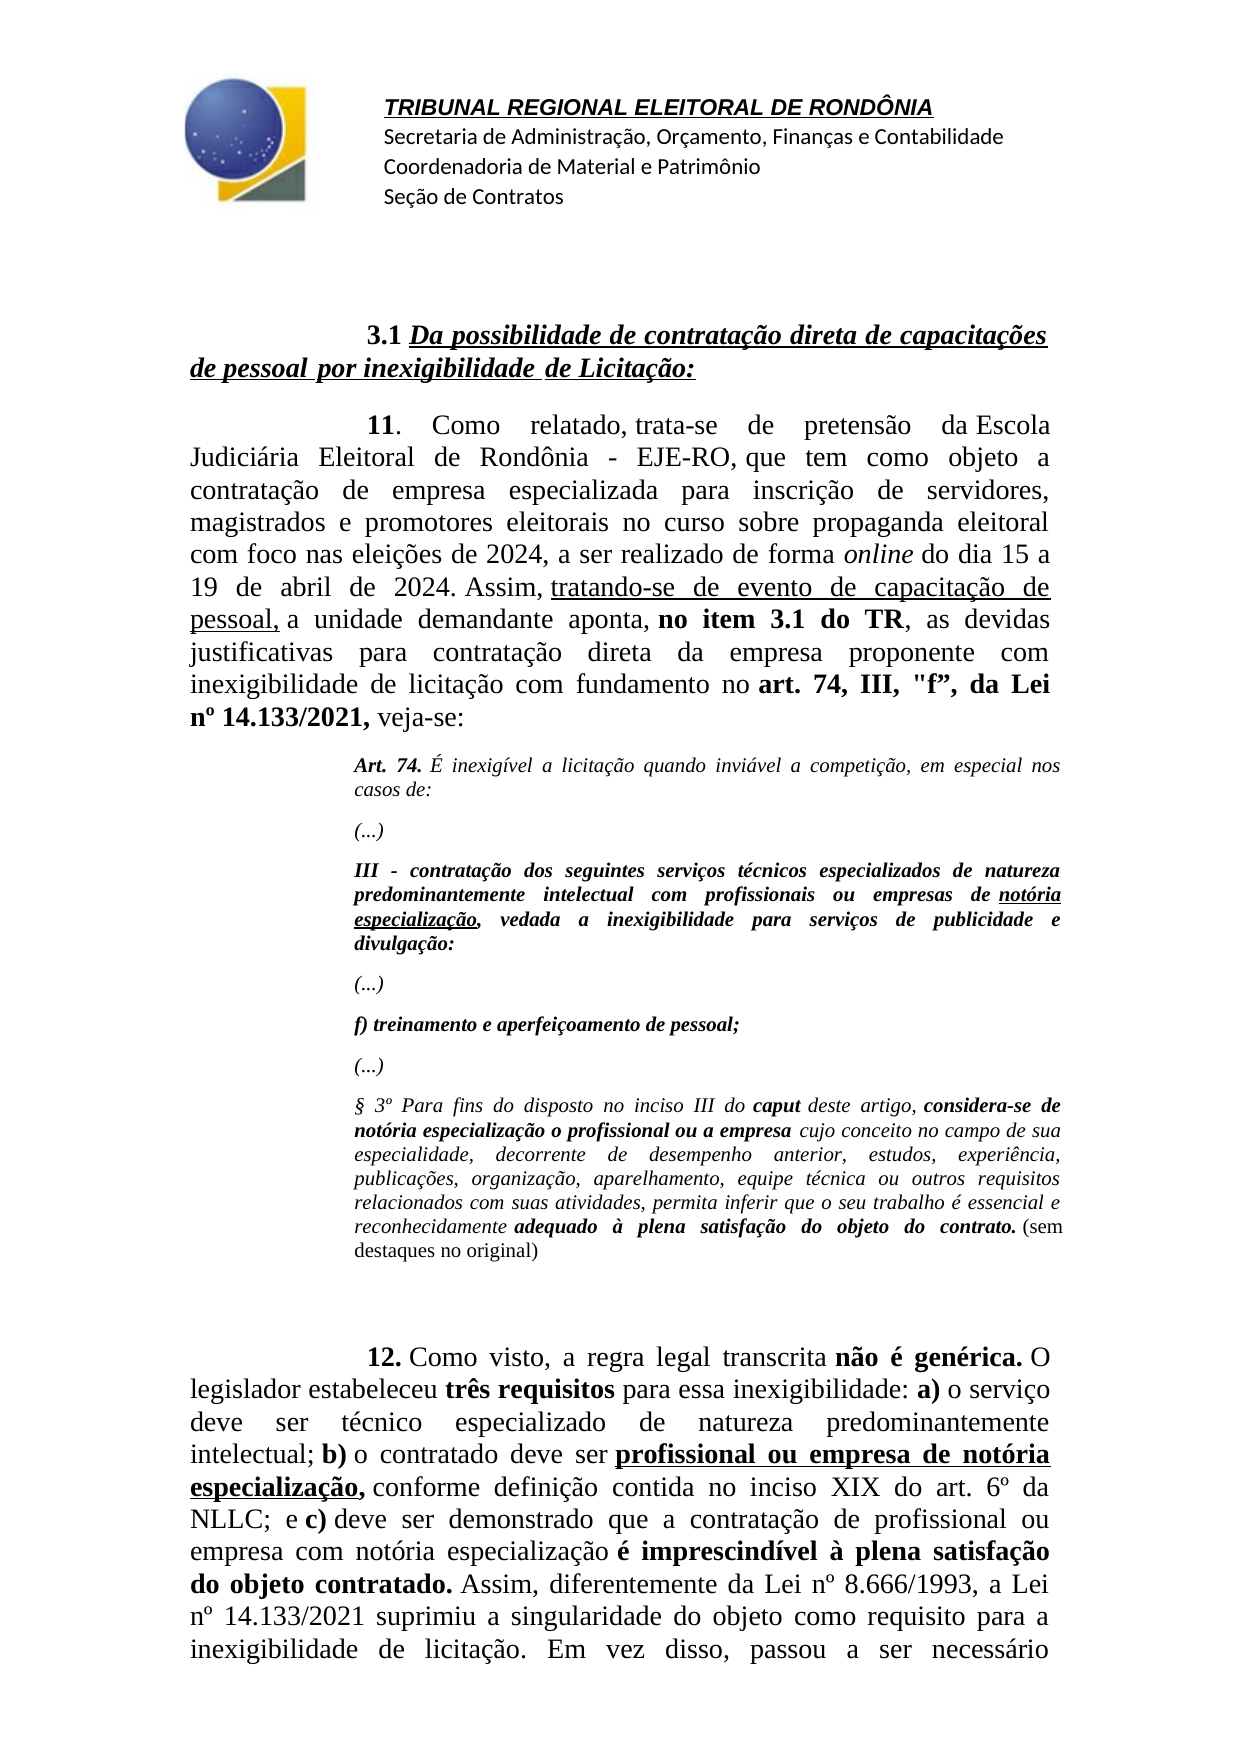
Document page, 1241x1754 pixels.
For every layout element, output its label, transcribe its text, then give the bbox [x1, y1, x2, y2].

text 11. Como relatado, trata-se de pretensão da Escola Judiciária Eleitoral de Rondônia - EJE-RO, que tem como objeto a contratação de empresa especializada para inscrição de servidores, magistrados e promotores eleitorais no curso sobre propaganda eleitoral com foco nas eleições de 2024, a ser realizado de forma online do dia 15 a 19 de abril de 2024. Assim, tratando-se de evento de capacitação de pessoal, a unidade demandante aponta, no item 3.1 do TR, as devidas justificativas para contratação direta da empresa proponente com inexigibilidade de licitação com fundamento no art. 74, III, "f”, da Lei nº 14.133/2021, veja-se: [190, 408, 1051, 732]
text 12. Como visto, a regra legal transcrita não é genérica. O legislador estabeleceu três requisitos para essa inexigibilidade: a) o serviço deve ser técnico especializado de natureza predominantemente intelectual; b) o contratado deve ser profissional ou empresa de notória especialização, conforme definição contida no inciso XIX do art. 6º da NLLC; e c) deve ser demonstrado que a contratação de profissional ou empresa com notória especialização é imprescindível à plena satisfação do objeto contratado. Assim, diferentemente da Lei nº 8.666/1993, a Lei nº 14.133/2021 suprimiu a singularidade do objeto como requisito para a inexigibilidade de licitação. Em vez disso, passou a ser necessário [190, 1340, 1051, 1664]
text (...) [354, 1053, 1063, 1077]
text (...) [354, 818, 1063, 842]
text 3.1 Da possibilidade de contratação direta de capacitações de pessoal por inexigibilidade de Licitação: [190, 318, 1051, 383]
text § 3º Para fins do disposto no inciso III do caput deste artigo, considera-se de notória especialização o profissional ou a empresa cujo conceito no campo de sua especialidade, decorrente de desempenho anterior, estudos, experiência, publicações, organização, aparelhamento, equipe técnica ou outros requisitos relacionados com suas atividades, permita inferir que o seu trabalho é essencial e reconhecidamente adequado à plena satisfação do objeto do contrato. (sem destaques no original) [354, 1093, 1063, 1262]
text f) treinamento e aperfeiçoamento de pessoal; [354, 1012, 1063, 1036]
text III - contratação dos seguintes serviços técnicos especializados de natureza predominantemente intelectual com profissionais ou empresas de notória especialização, vedada a inexigibilidade para serviços de publicidade e divulgação: [354, 858, 1063, 954]
text (...) [354, 971, 1063, 995]
text Art. 74. É inexigível a licitação quando inviável a competição, em especial nos casos de: [354, 753, 1063, 801]
